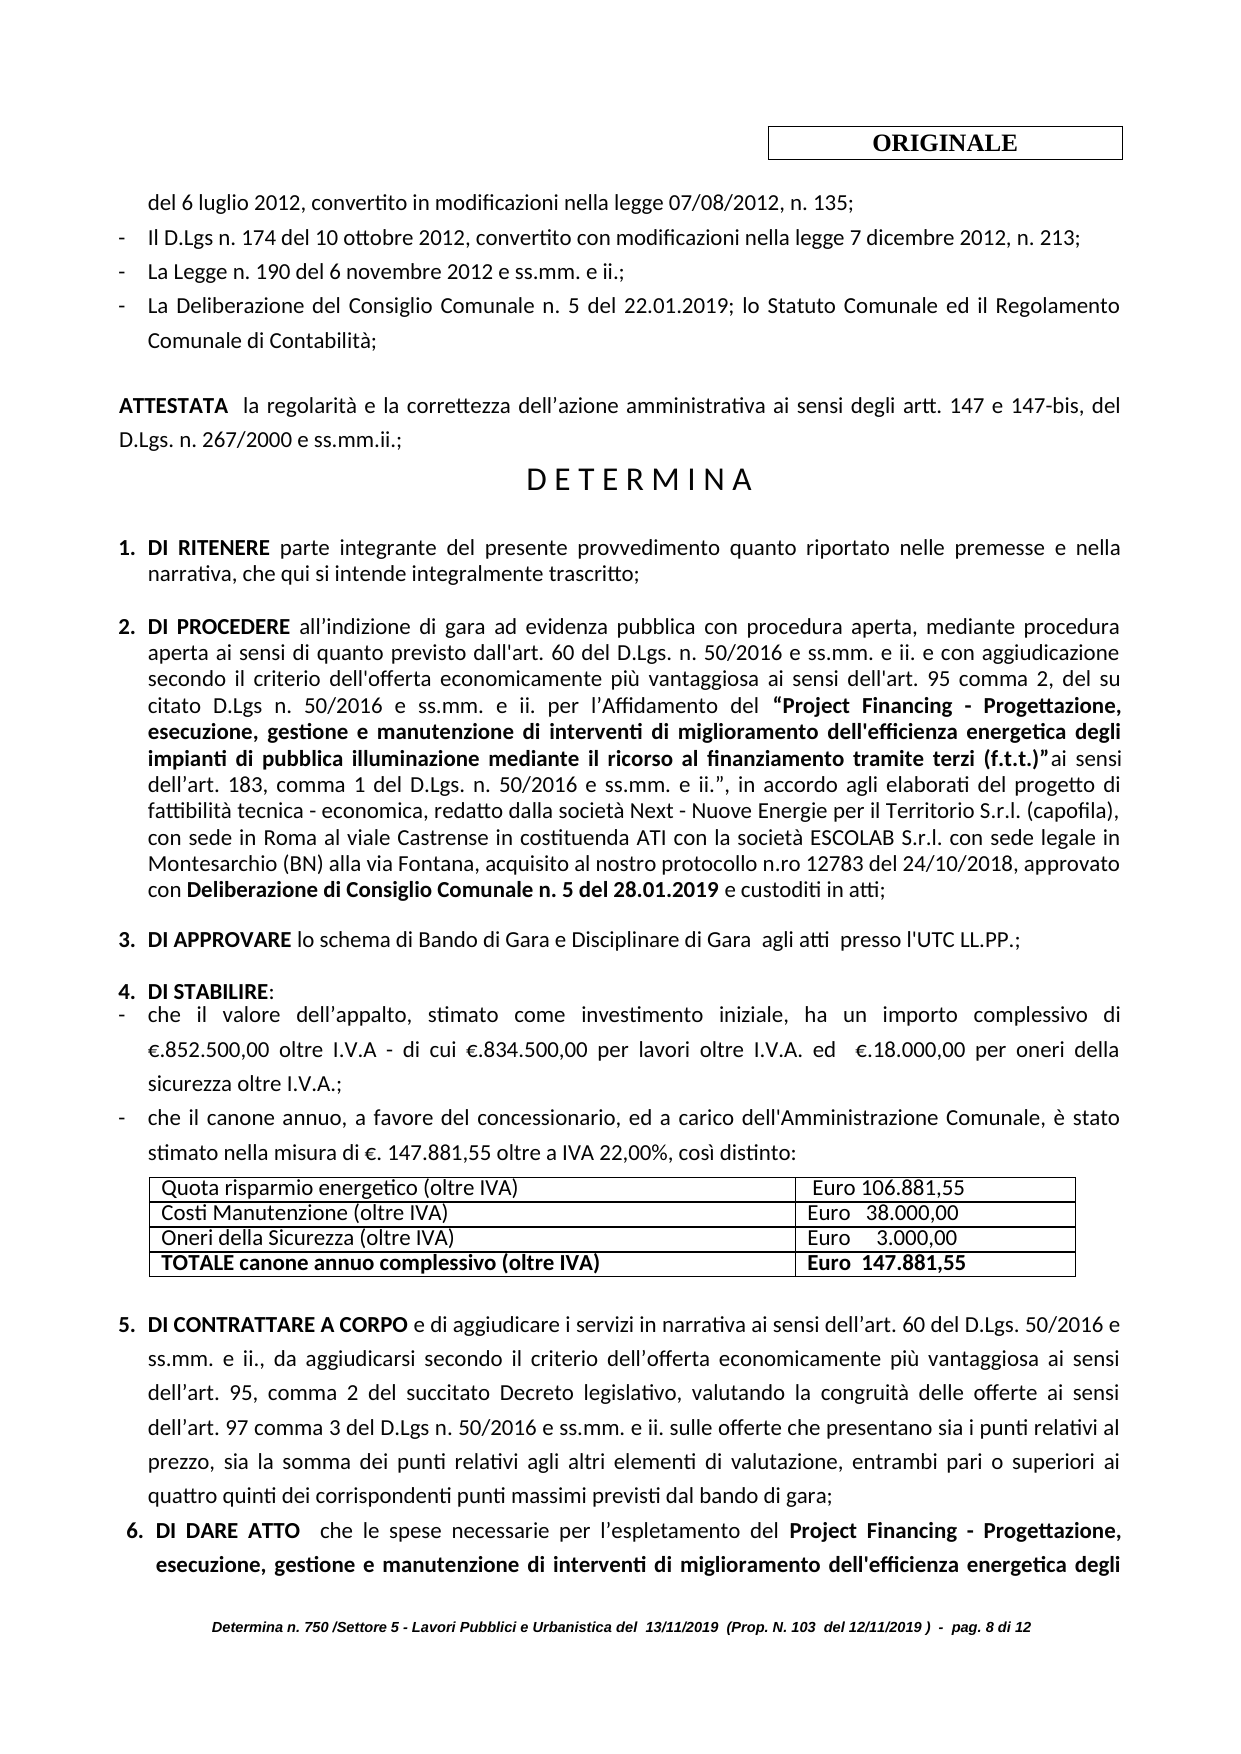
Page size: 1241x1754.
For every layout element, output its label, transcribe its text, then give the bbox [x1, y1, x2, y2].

list La Legge n. 190 del 6 novembre 2012 e ss.mm. e ii.; [118, 262, 1122, 285]
list Il D.Lgs n. 174 del 10 ottobre 2012, convertito con modificazioni nella legge 7 dicembre 2012, n. 213; [118, 228, 1122, 251]
list DI STABILIRE: [118, 982, 1122, 1005]
table_header Quota risparmio energetico (oltre IVA) [150, 1178, 795, 1201]
table_cell Euro 147.881,55 [796, 1253, 1075, 1276]
table_header Euro 106.881,55 [796, 1178, 1075, 1201]
table_cell Oneri della Sicurezza (oltre IVA) [150, 1228, 795, 1251]
table_cell Costi Manutenzione (oltre IVA) [150, 1203, 795, 1226]
list che il canone annuo, a favore del concessionario, ed a carico dell'Amministrazione Comunale, è stato stimato nella misura di €. 147.881,55 oltre a IVA 22,00%, così distinto: [118, 1108, 1122, 1166]
table_cell Euro 38.000,00 [796, 1203, 1075, 1226]
text ATTESTATA la regolarità e la correttezza dell’azione amministrativa ai sensi degli artt. 147 e 147-bis, del D.Lgs. n. 267/2000 e ss.mm.ii.; [119, 396, 1122, 453]
list DI DARE ATTO che le spese necessarie per l’espletamento del Project Financing - Progettazione, esecuzione, gestione e manutenzione di interventi di miglioramento dell'efficienza energetica degli [126, 1521, 1122, 1578]
table_cell Euro 3.000,00 [796, 1228, 1075, 1251]
table_cell TOTALE canone annuo complessivo (oltre IVA) [150, 1253, 795, 1276]
list DI PROCEDERE all’indizione di gara ad evidenza pubblica con procedura aperta, mediante procedura aperta ai sensi di quanto previsto dall'art. 60 del D.Lgs. n. 50/2016 e ss.mm. e ii. e con aggiudicazione secondo il criterio dell'offerta economicamente più vantaggiosa ai sensi dell'art. 95 comma 2, del su citato D.Lgs n. 50/2016 e ss.mm. e ii. per l’Affidamento del “Project Financing - Progettazione, esecuzione, gestione e manutenzione di interventi di miglioramento dell'efficienza energetica degli impianti di pubblica illuminazione mediante il ricorso al finanziamento tramite terzi (f.t.t.)”ai sensi dell’art. 183, comma 1 del D.Lgs. n. 50/2016 e ss.mm. e ii.”, in accordo agli elaborati del progetto di fattibilità tecnica - economica, redatto dalla società Next - Nuove Energie per il Territorio S.r.l. (capofila), con sede in Roma al viale Castrense in costituenda ATI con la società ESCOLAB S.r.l. con sede legale in Montesarchio (BN) alla via Fontana, acquisito al nostro protocollo n.ro 12783 del 24/10/2018, approvato con Deliberazione di Consiglio Comunale n. 5 del 28.01.2019 e custoditi in atti; [118, 617, 1122, 903]
list La Deliberazione del Consiglio Comunale n. 5 del 22.01.2019; lo Statuto Comunale ed il Regolamento Comunale di Contabilità; [118, 297, 1122, 354]
list DI CONTRATTARE A CORPO e di aggiudicare i servizi in narrativa ai sensi dell’art. 60 del D.Lgs. 50/2016 e ss.mm. e ii., da aggiudicarsi secondo il criterio dell’offerta economicamente più vantaggiosa ai sensi dell’art. 95, comma 2 del succitato Decreto legislativo, valutando la congruità delle offerte ai sensi dell’art. 97 comma 3 del D.Lgs n. 50/2016 e ss.mm. e ii. sulle offerte che presentano sia i punti relativi al prezzo, sia la somma dei punti relativi agli altri elementi di valutazione, entrambi pari o superiori ai quattro quinti dei corrispondenti punti massimi previsti dal bando di gara; [118, 1315, 1122, 1509]
list DI RITENERE parte integrante del presente provvedimento quanto riportato nelle premesse e nella narrativa, che qui si intende integralmente trascritto; [118, 538, 1122, 587]
list DI APPROVARE lo schema di Bando di Gara e Disciplinare di Gara agli atti presso l'UTC LL.PP.; [118, 930, 1122, 953]
list che il valore dell’appalto, stimato come investimento iniziale, ha un importo complessivo di €.852.500,00 oltre I.V.A - di cui €.834.500,00 per lavori oltre I.V.A. ed €.18.000,00 per oneri della sicurezza oltre I.V.A.; [118, 1005, 1122, 1097]
list del 6 luglio 2012, convertito in modificazioni nella legge 07/08/2012, n. 135; [118, 193, 1122, 216]
text D E T E R M I N A [156, 465, 1122, 498]
